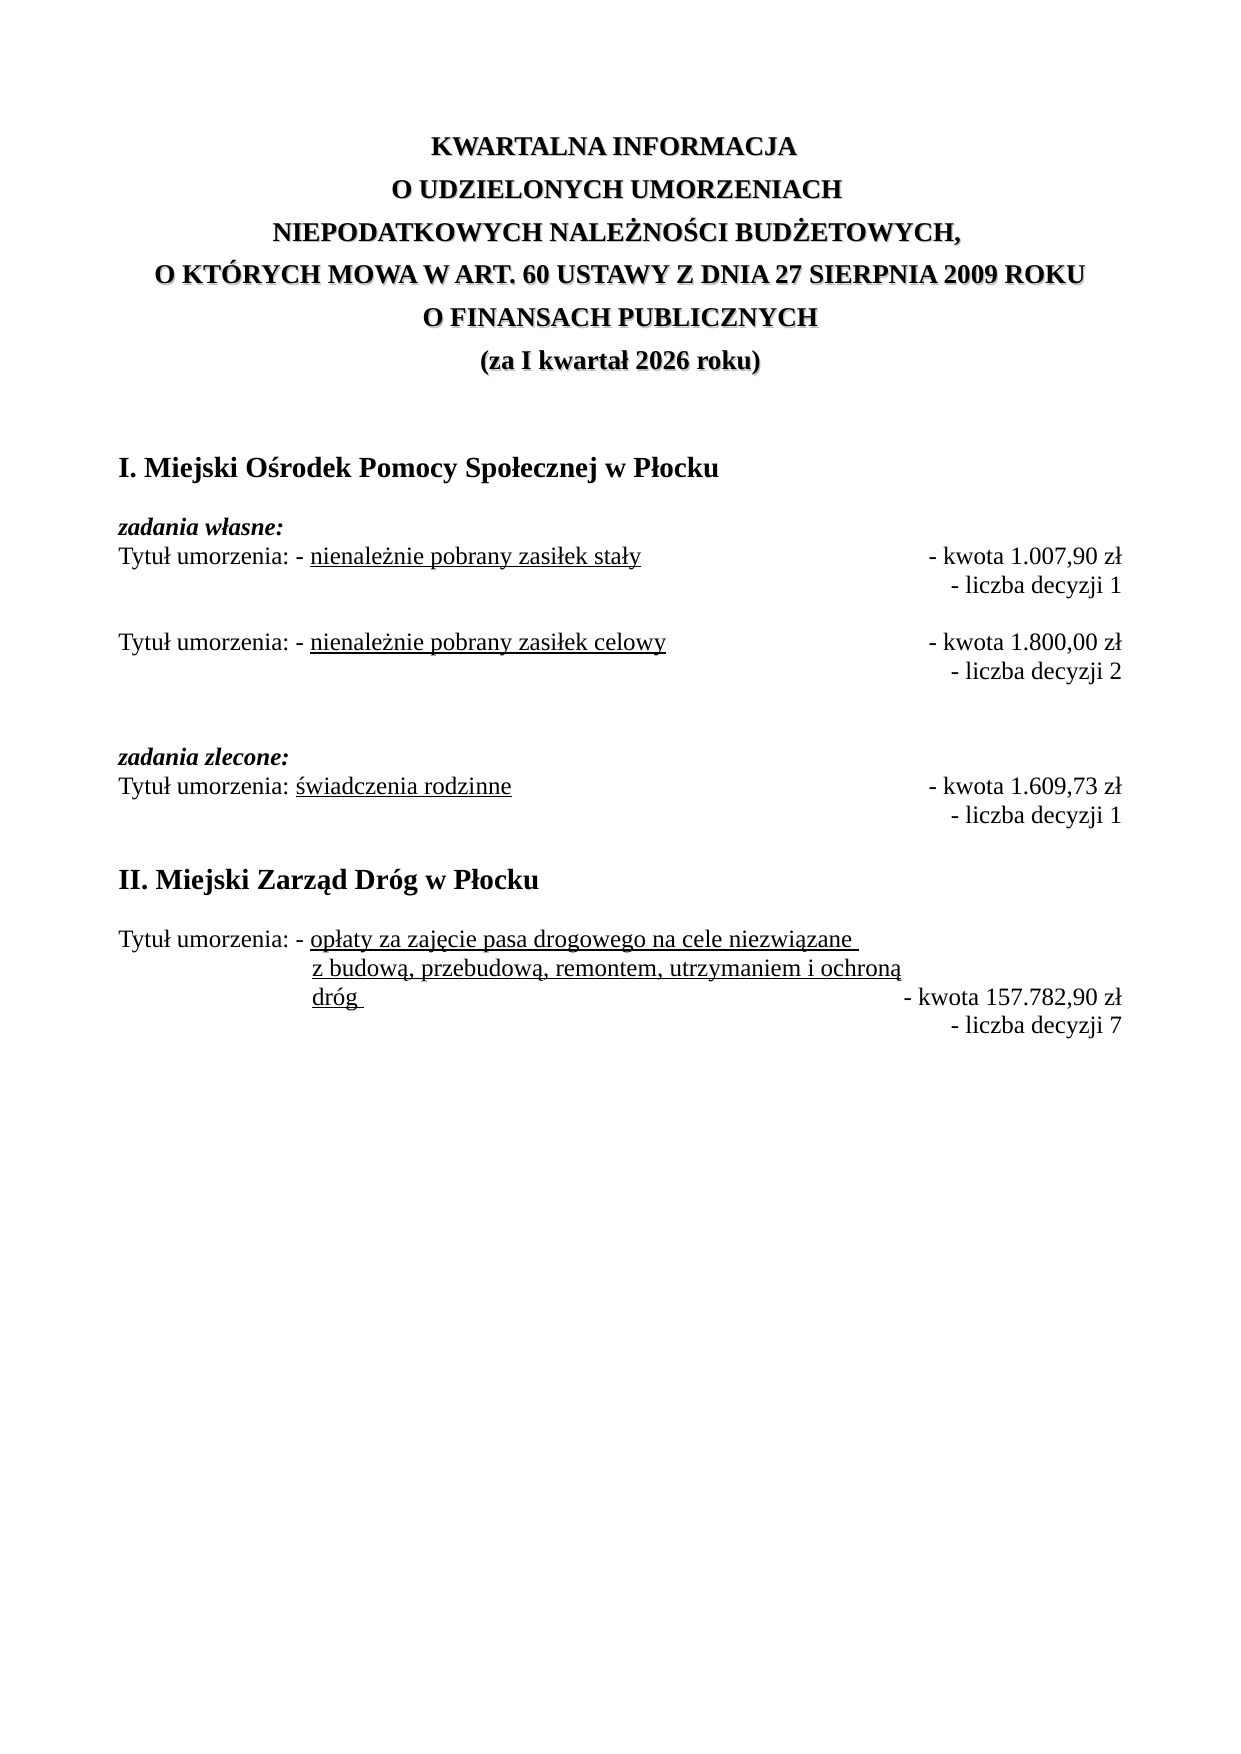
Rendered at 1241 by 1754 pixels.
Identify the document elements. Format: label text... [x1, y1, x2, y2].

text - liczba decyzji 7 [118, 1011, 1122, 1039]
text z budową, przebudową, remontem, utrzymaniem i ochroną [118, 953, 1122, 982]
text Tytuł umorzenia: - opłaty za zajęcie pasa drogowego na cele niezwiązane [118, 924, 1122, 953]
text - liczba decyzji 1 [118, 570, 1122, 598]
text O FINANSACH PUBLICZNYCH [118, 302, 1122, 333]
text - liczba decyzji 2 [118, 656, 1122, 685]
text dróg - kwota 157.782,90 zł [118, 982, 1122, 1011]
text zadania zlecone: [118, 742, 1122, 771]
text NIEPODATKOWYCH NALEŻNOŚCI BUDŻETOWYCH, [118, 216, 1122, 247]
text I. Miejski Ośrodek Pomocy Społecznej w Płocku [118, 450, 1122, 483]
text Tytuł umorzenia: - nienależnie pobrany zasiłek celowy - kwota 1.800,00 zł [118, 627, 1122, 656]
text (za I kwartał 2026 roku) [118, 344, 1122, 376]
text KWARTALNA INFORMACJA [118, 130, 1122, 161]
text Tytuł umorzenia: - nienależnie pobrany zasiłek stały - kwota 1.007,90 zł [118, 541, 1122, 570]
text O UDZIELONYCH UMORZENIACH [118, 173, 1122, 204]
text Tytuł umorzenia: świadczenia rodzinne - kwota 1.609,73 zł [118, 771, 1122, 800]
text - liczba decyzji 1 [118, 800, 1122, 828]
text II. Miejski Zarząd Dróg w Płocku [118, 862, 1122, 896]
text O KTÓRYCH MOWA W ART. 60 USTAWY Z DNIA 27 SIERPNIA 2009 ROKU [118, 259, 1122, 290]
text zadania własne: [118, 512, 1122, 541]
